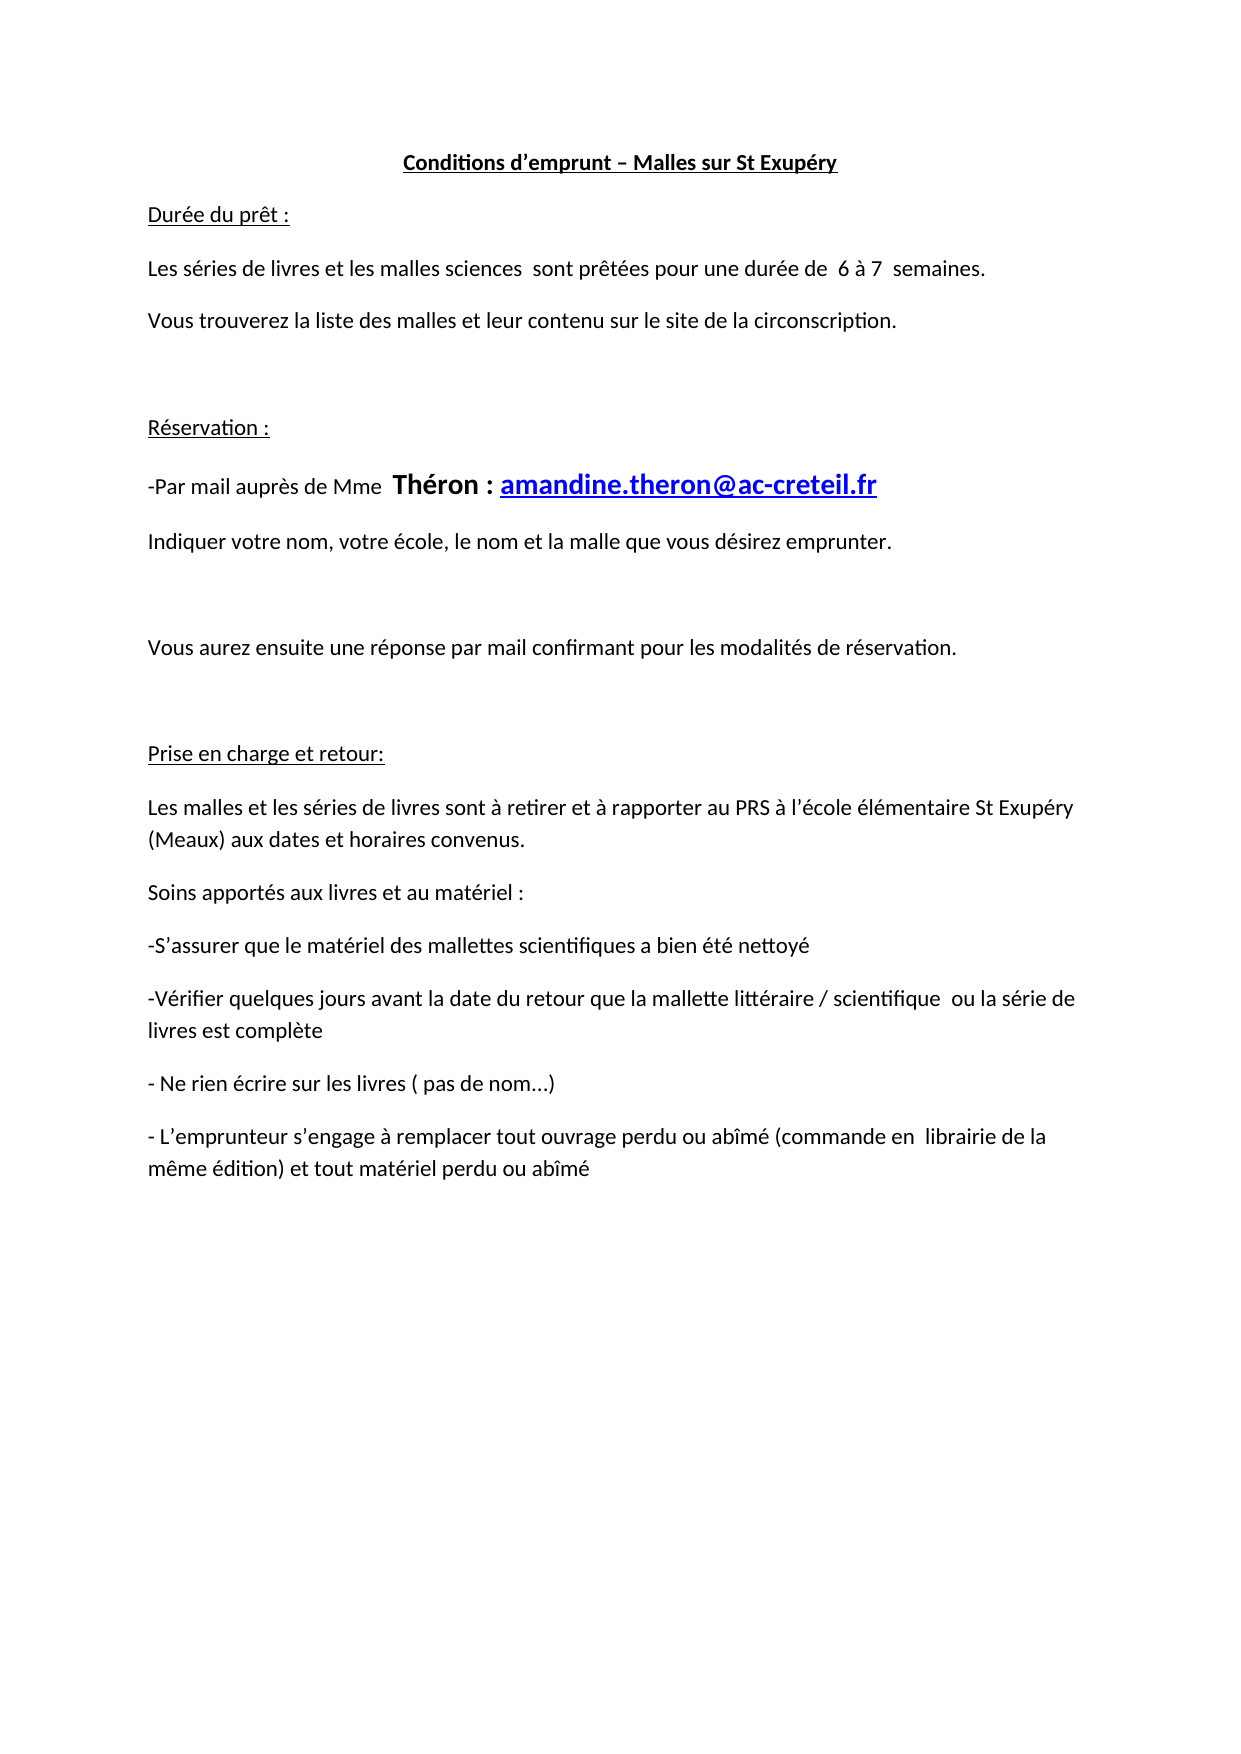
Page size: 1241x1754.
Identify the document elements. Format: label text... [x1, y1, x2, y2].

text Indiquer votre nom, votre école, le nom et la malle que vous désirez emprunter. [148, 527, 1093, 556]
text Les séries de livres et les malles sciences sont prêtées pour une durée de 6 à 7 semaines. [148, 254, 1093, 282]
text Conditions d’emprunt – Malles sur St Exupéry [148, 148, 1093, 176]
text -Vérifier quelques jours avant la date du retour que la mallette littéraire / scientifique ou la série de livres est complète [148, 984, 1093, 1044]
text -Par mail auprès de Mme Théron : amandine.theron@ac-creteil.fr [148, 466, 1093, 501]
text Durée du prêt : [148, 201, 1093, 229]
text - L’emprunteur s’engage à remplacer tout ouvrage perdu ou abîmé (commande en librairie de la même édition) et tout matériel perdu ou abîmé [148, 1122, 1093, 1182]
text Vous aurez ensuite une réponse par mail confirmant pour les modalités de réservation. [148, 633, 1093, 662]
text Réservation : [148, 413, 1093, 441]
text Prise en charge et retour: [148, 739, 1093, 768]
text Vous trouverez la liste des malles et leur contenu sur le site de la circonscription. [148, 307, 1093, 335]
text Les malles et les séries de livres sont à retirer et à rapporter au PRS à l’école élémentaire St Exupéry (Meaux) aux dates et horaires convenus. [148, 793, 1093, 853]
text Soins apportés aux livres et au matériel : [148, 878, 1093, 906]
text - Ne rien écrire sur les livres ( pas de nom...) [148, 1069, 1093, 1097]
text -S’assurer que le matériel des mallettes scientifiques a bien été nettoyé [148, 931, 1093, 959]
